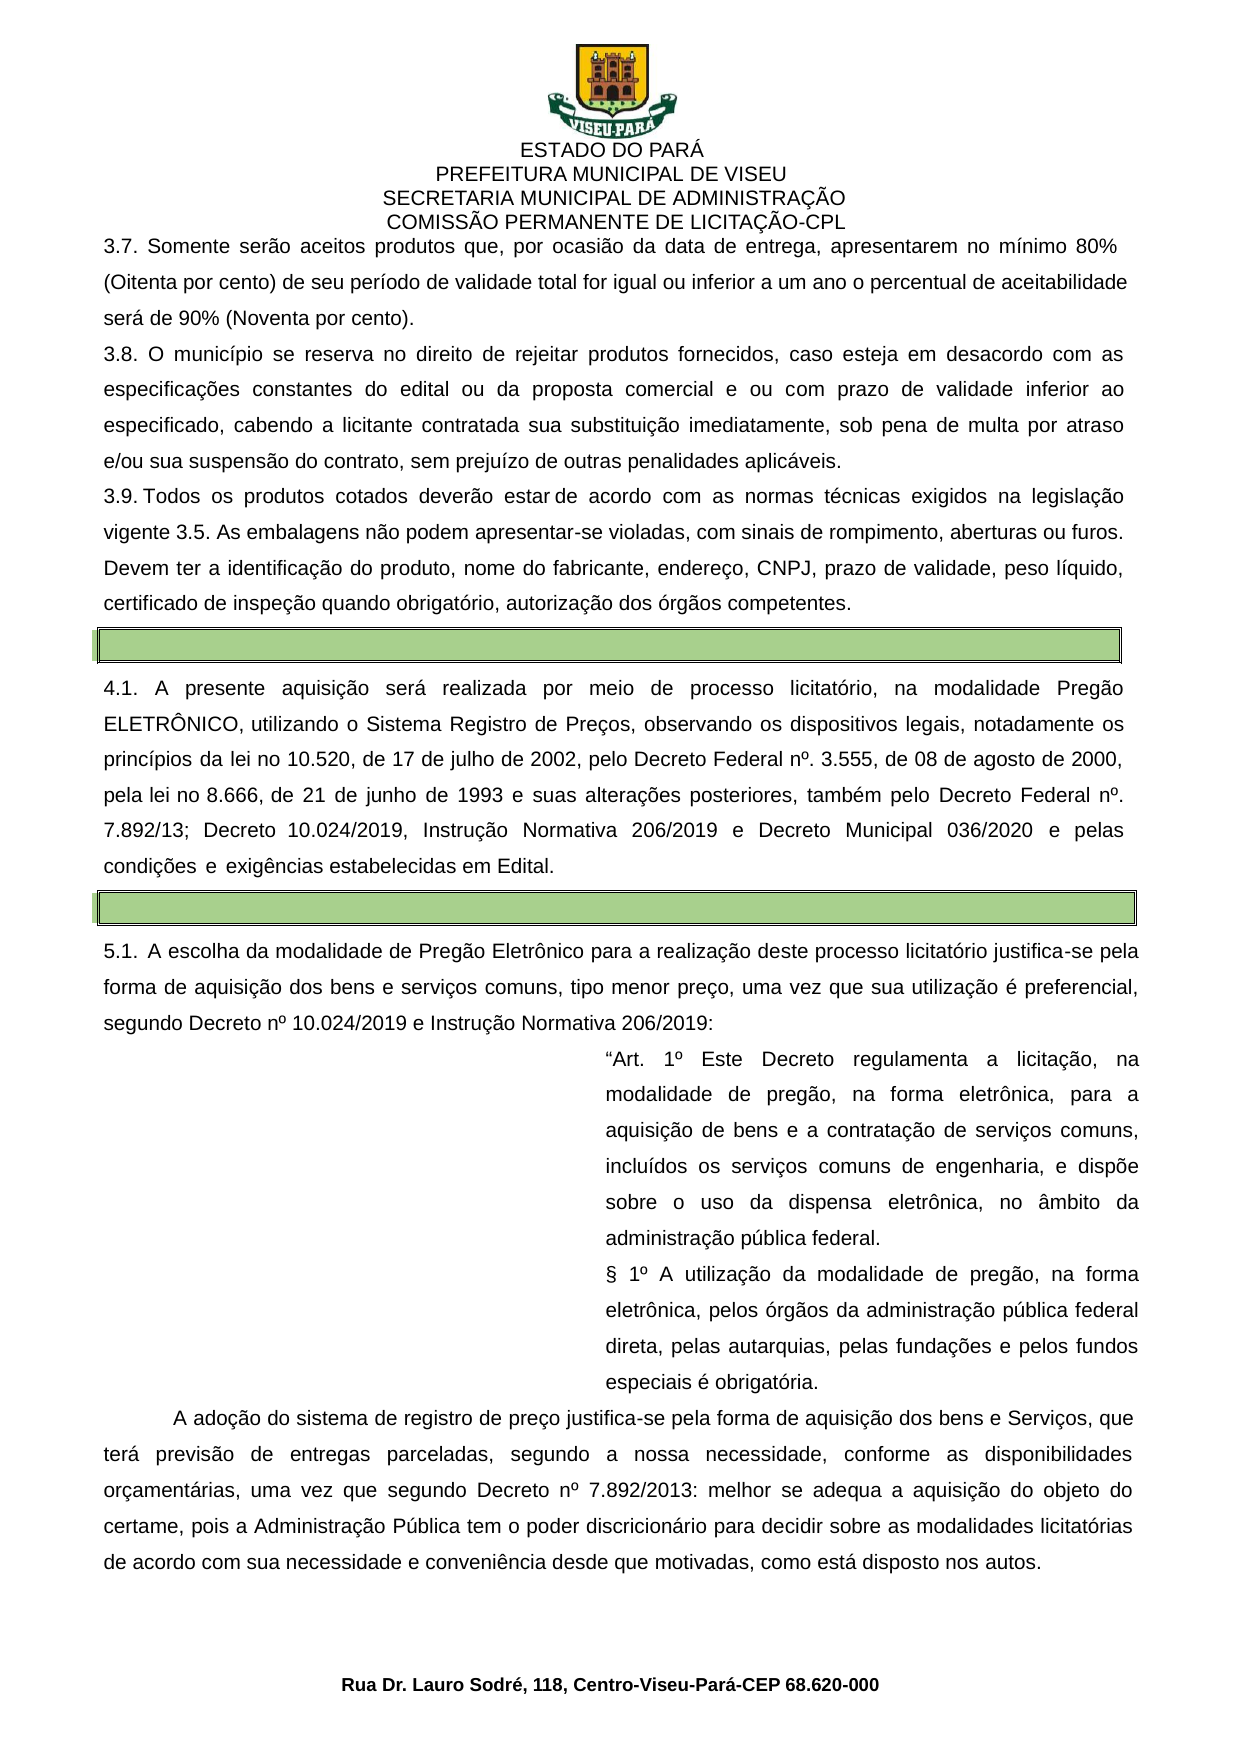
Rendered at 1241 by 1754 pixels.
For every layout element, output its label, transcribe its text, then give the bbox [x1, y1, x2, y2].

text 3.9.Todos os produtos cotados deverão estarde acordo com as normas técnicas exigidos na legislação vigente 3.5. As embalagens não podem apresentar-se violadas, com sinais de rompimento, aberturas ou furos. Devem ter a identificação do produto, nome do fabricante, endereço, CNPJ, prazo de validade, peso líquido, certificado de inspeção quando obrigatório, autorização dos órgãos competentes. [103, 484, 1124, 615]
text 5.1. A escolha da modalidade de Pregão Eletrônico para a realização deste processo licitatório justifica-se pela forma de aquisição dos bens e serviços comuns, tipo menor preço, uma vez que sua utilização é preferencial, segundo Decreto nº 10.024/2019 e Instrução Normativa 206/2019: [103, 938, 1139, 1034]
text 3.7. Somente serão aceitos produtos que, por ocasião da data de entrega, apresentarem no mínimo 80% [103, 234, 1154, 258]
text A adoção do sistema de registro de preço justifica-se pela forma de aquisição dos bens e Serviços, que terá previsão de entregas parceladas, segundo a nossa necessidade, conforme as disponibilidades orçamentárias, uma vez que segundo Decreto nº 7.892/2013: melhor se adequa a aquisição do objeto do certame, pois a Administração Pública tem o poder discricionário para decidir sobre as modalidades licitatórias de acordo com sua necessidade e conveniência desde que motivadas, como está disposto nos autos. [103, 1406, 1142, 1573]
text § 1º A utilização da modalidade de pregão, na forma eletrônica, pelos órgãos da administração pública federal direta, pelas autarquias, pelas fundações e pelos fundos especiais é obrigatória. [605, 1262, 1139, 1394]
text Rua Dr. Lauro Sodré, 118, Centro-Viseu-Pará-CEP 68.620-000 [341, 1673, 1154, 1695]
text (Oitenta por cento) de seu período de validade total for igual ou inferior a um ano o percentual de aceitabilidade será de 90% (Noventa por cento). [103, 270, 1128, 330]
text “Art. 1º Este Decreto regulamenta a licitação, na modalidade de pregão, na forma eletrônica, para a aquisição de bens e a contratação de serviços comuns, incluídos os serviços comuns de engenharia, e dispõe sobre o uso da dispensa eletrônica, no âmbito da administração pública federal. [605, 1046, 1139, 1250]
text 4.1. A presente aquisição será realizada por meio de processo licitatório, na modalidade Pregão ELETRÔNICO, utilizando o Sistema Registro de Preços, observando os dispositivos legais, notadamente os princípios da lei no 10.520, de 17 de julho de 2002, pelo Decreto Federal nº. 3.555, de 08 de agosto de 2000, pela lei no 8.666, de 21 de junho de 1993 e suas alterações posteriores, também pelo Decreto Federal nº. 7.892/13; Decreto 10.024/2019, Instrução Normativa 206/2019 e Decreto Municipal 036/2020 e pelas condições e exigências estabelecidas em Edital. [103, 676, 1124, 878]
picture [547, 44, 678, 139]
text 3.8. O município se reserva no direito de rejeitar produtos fornecidos, caso esteja em desacordo com as especificações constantes do edital ou da proposta comercial e ou com prazo de validade inferior ao especificado, cabendo a licitante contratada sua substituição imediatamente, sob pena de multa por atraso e/ou sua suspensão do contrato, sem prejuízo de outras penalidades aplicáveis. [103, 342, 1124, 472]
text SECRETARIA MUNICIPAL DE ADMINISTRAÇÃO COMISSÃO PERMANENTE DE LICITAÇÃO-CPL [374, 186, 846, 234]
text ESTADO DO PARÁ PREFEITURA MUNICIPAL DE VISEU [435, 139, 795, 186]
text 4. METODOLOGIA [1122, 632, 1154, 656]
